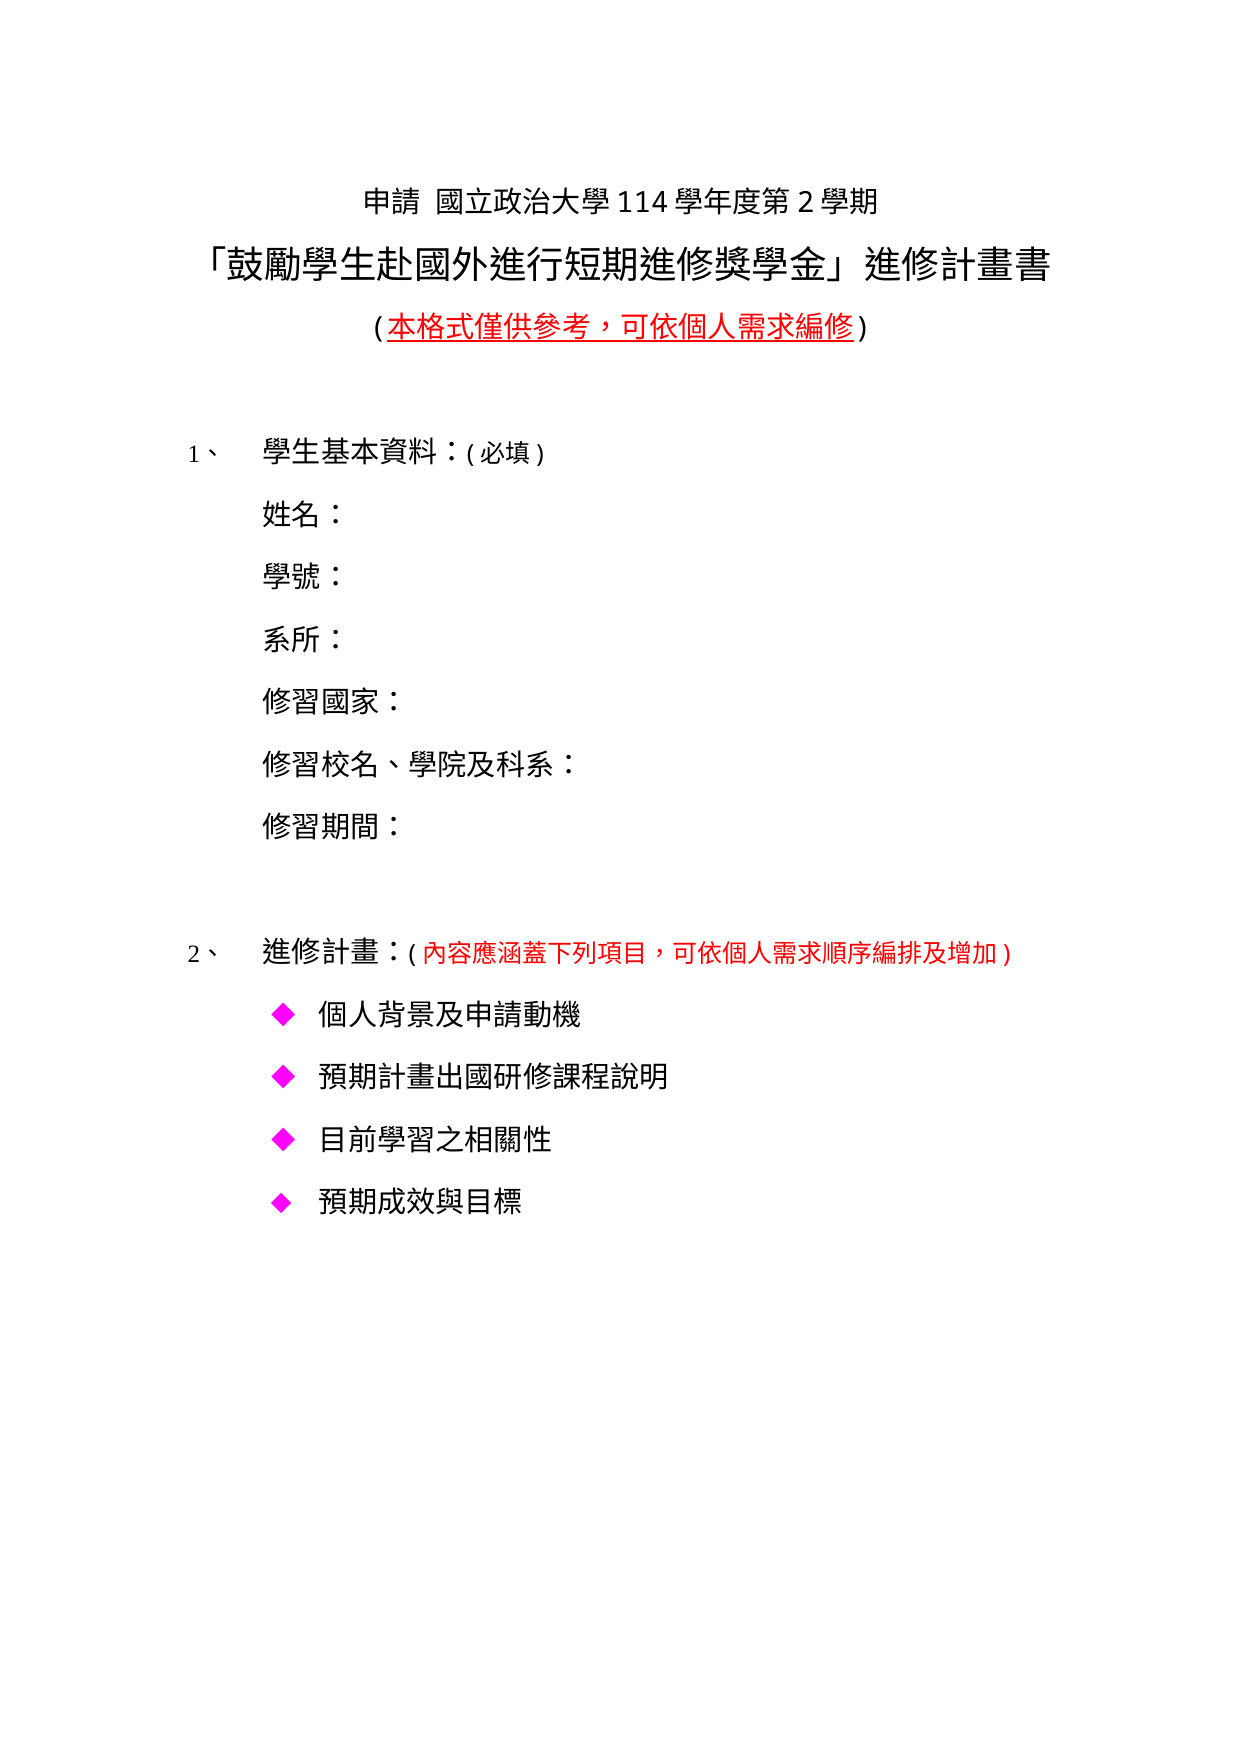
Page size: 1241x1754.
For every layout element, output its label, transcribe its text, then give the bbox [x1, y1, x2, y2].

text 申請 國立政治大學114學年度第2學期 [187, 158, 1053, 221]
list 預期成效與目標 [269, 1158, 1053, 1221]
list 預期計畫出國研修課程說明 [269, 1033, 1053, 1096]
text 修習國家： [262, 658, 1053, 721]
text (本格式僅供參考，可依個人需求編修) [187, 283, 1053, 346]
list 學生基本資料：( 必填 ) [187, 408, 1053, 471]
text 系所： [262, 596, 1053, 658]
text 修習期間： [262, 783, 1053, 846]
list 個人背景及申請動機 [269, 971, 1053, 1033]
list 目前學習之相關性 [269, 1096, 1053, 1158]
text 學號： [262, 533, 1053, 596]
text 修習校名、學院及科系： [262, 721, 1053, 783]
list 進修計畫：( 內容應涵蓋下列項目，可依個人需求順序編排及增加 ) [187, 908, 1053, 971]
text 「鼓勵學生赴國外進行短期進修獎學金」進修計畫書 [187, 221, 1053, 283]
text 姓名： [262, 471, 1053, 533]
